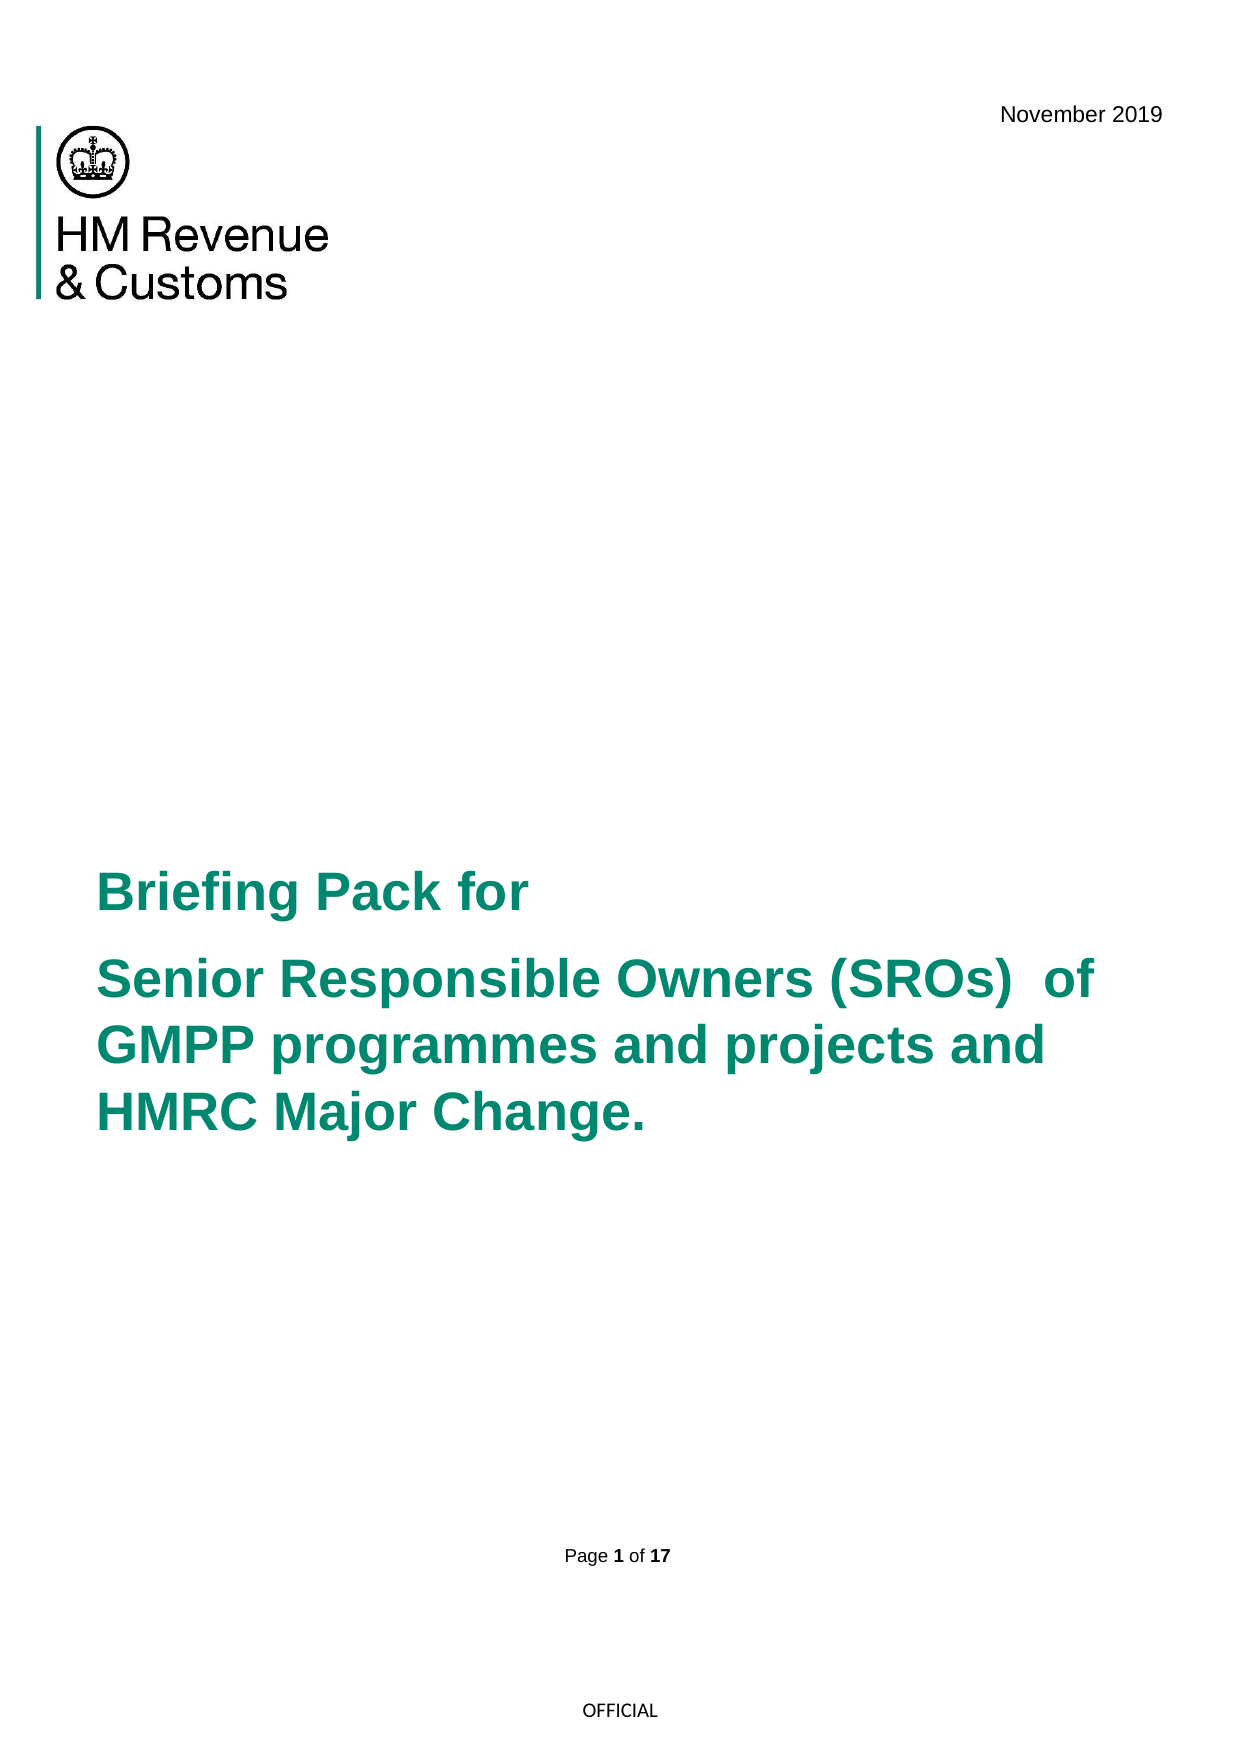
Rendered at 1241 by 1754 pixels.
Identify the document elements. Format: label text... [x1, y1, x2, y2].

text Briefing Pack for [96, 860, 1115, 922]
text Senior Responsible Owners (SROs) of GMPP programmes and projects and HMRC Major Change. [96, 946, 1115, 1142]
text November 2019 [33, 101, 1169, 302]
